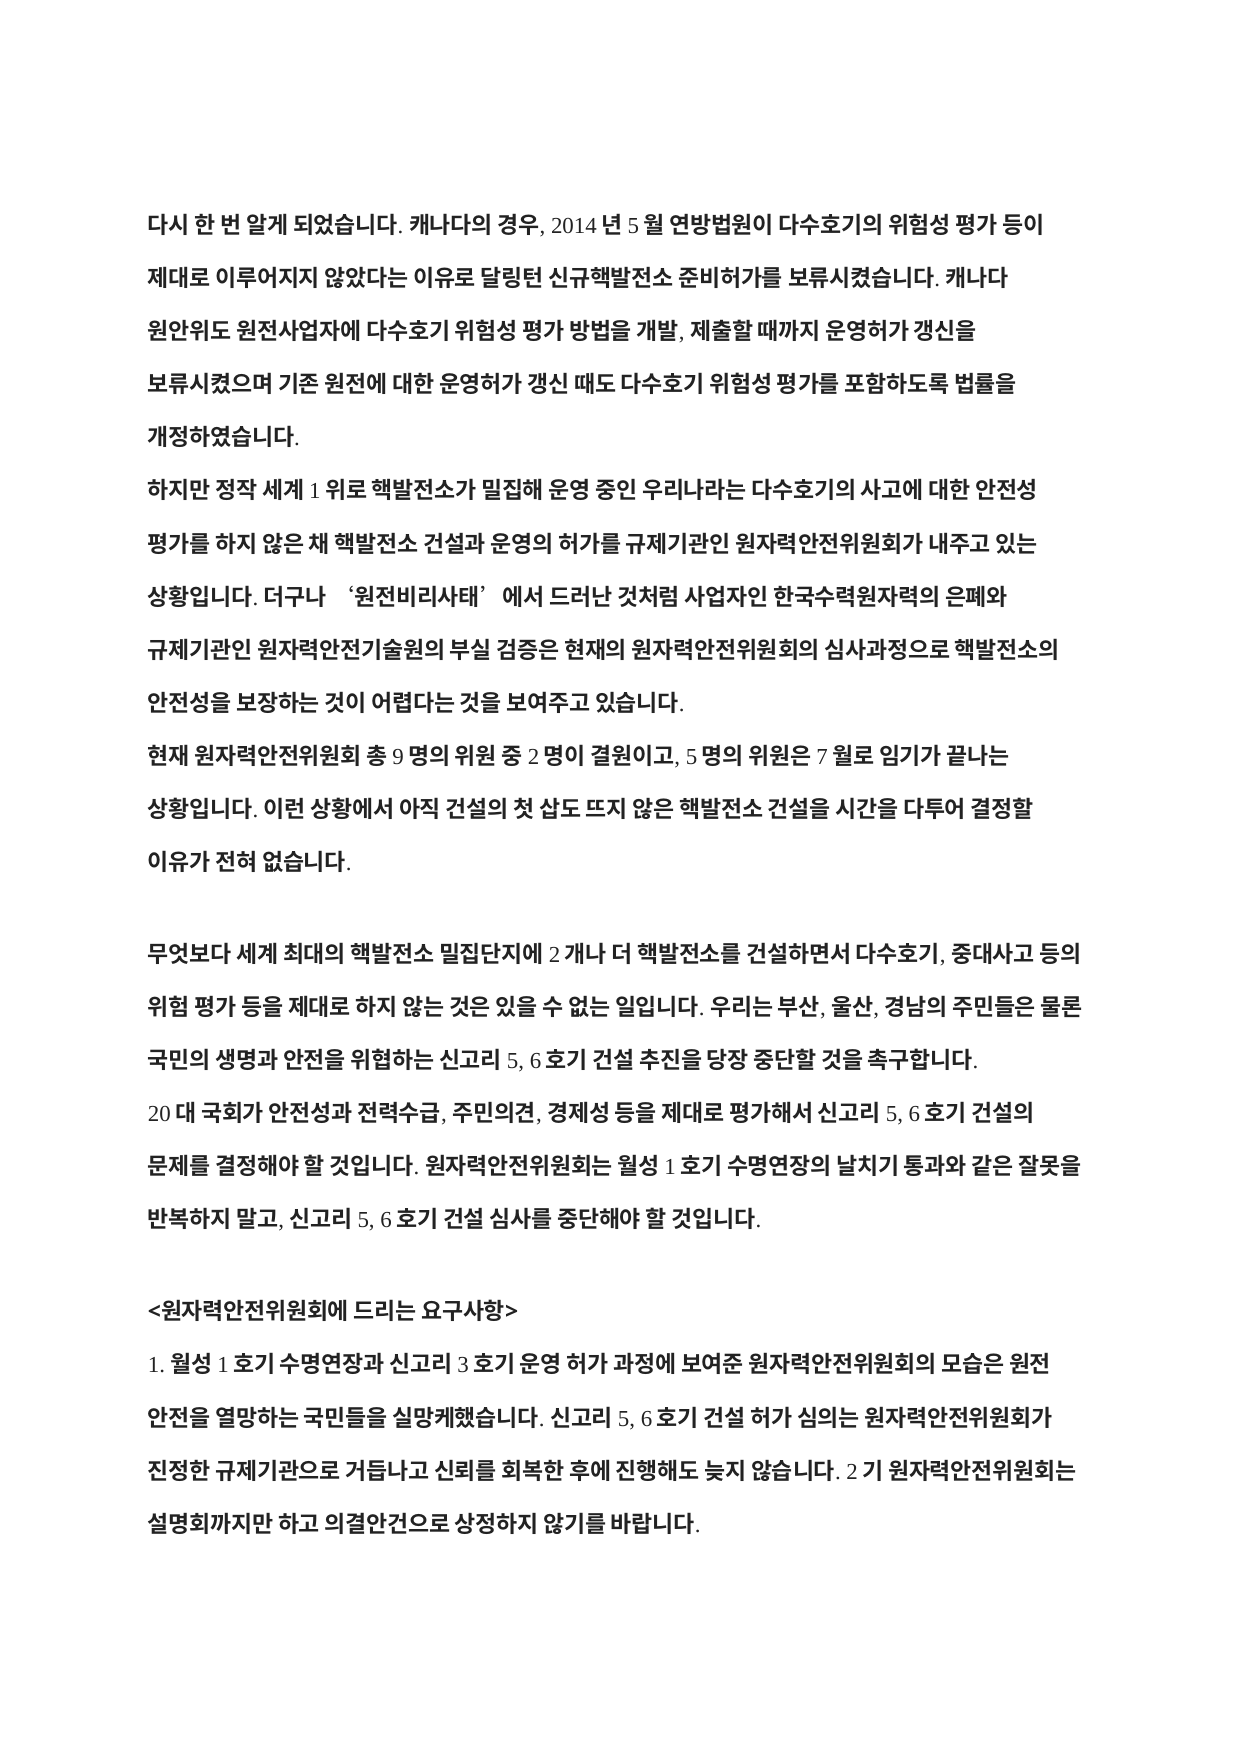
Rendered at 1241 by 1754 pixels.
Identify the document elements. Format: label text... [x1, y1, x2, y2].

text 무엇보다 세계 최대의 핵발전소 밀집단지에 2개나 더 핵발전소를 건설하면서 다수호기, 중대사고 등의 위험 평가 등을 제대로 하지 않는 것은 있을 수 없는 일입니다. 우리는 부산, 울산, 경남의 주민들은 물론 국민의 생명과 안전을 위협하는 신고리 5, 6호기 건설 추진을 당장 중단할 것을 촉구합니다. [148, 936, 1093, 1075]
text 1. 월성1호기 수명연장과 신고리 3호기 운영 허가 과정에 보여준 원자력안전위원회의 모습은 원전 안전을 열망하는 국민들을 실망케했습니다. 신고리 5, 6호기 건설 허가 심의는 원자력안전위원회가 진정한 규제기관으로 거듭나고 신뢰를 회복한 후에 진행해도 늦지 않습니다. 2기 원자력안전위원회는 설명회까지만 하고 의결안건으로 상정하지 않기를 바랍니다. [148, 1346, 1093, 1539]
text 다시 한 번 알게 되었습니다. 캐나다의 경우, 2014년 5월 연방법원이 다수호기의 위험성 평가 등이 제대로 이루어지지 않았다는 이유로 달링턴 신규핵발전소 준비허가를 보류시켰습니다. 캐나다 원안위도 원전사업자에 다수호기 위험성 평가 방법을 개발, 제출할 때까지 운영허가 갱신을 보류시켰으며 기존 원전에 대한 운영허가 갱신 때도 다수호기 위험성 평가를 포함하도록 법률을 개정하였습니다. [148, 207, 1093, 452]
text 현재 원자력안전위원회 총9명의 위원 중 2명이 결원이고, 5명의 위원은 7월로 임기가 끝나는 상황입니다. 이런 상황에서 아직 건설의 첫 삽도 뜨지 않은 핵발전소 건설을 시간을 다투어 결정할 이유가 전혀 없습니다. [148, 738, 1093, 877]
text 20대 국회가 안전성과 전력수급, 주민의견, 경제성 등을 제대로 평가해서 신고리 5, 6호기 건설의 문제를 결정해야 할 것입니다. 원자력안전위원회는 월성1호기 수명연장의 날치기 통과와 같은 잘못을 반복하지 말고, 신고리 5, 6호기 건설 심사를 중단해야 할 것입니다. [148, 1095, 1093, 1234]
text 하지만 정작 세계 1위로 핵발전소가 밀집해 운영 중인 우리나라는 다수호기의 사고에 대한 안전성 평가를 하지 않은 채 핵발전소 건설과 운영의 허가를 규제기관인 원자력안전위원회가 내주고 있는 상황입니다. 더구나 ‘원전비리사태’에서 드러난 것처럼 사업자인 한국수력원자력의 은폐와 규제기관인 원자력안전기술원의 부실 검증은 현재의 원자력안전위원회의 심사과정으로 핵발전소의 안전성을 보장하는 것이 어렵다는 것을 보여주고 있습니다. [148, 472, 1093, 718]
text <원자력안전위원회에 드리는 요구사항> [148, 1293, 1093, 1326]
